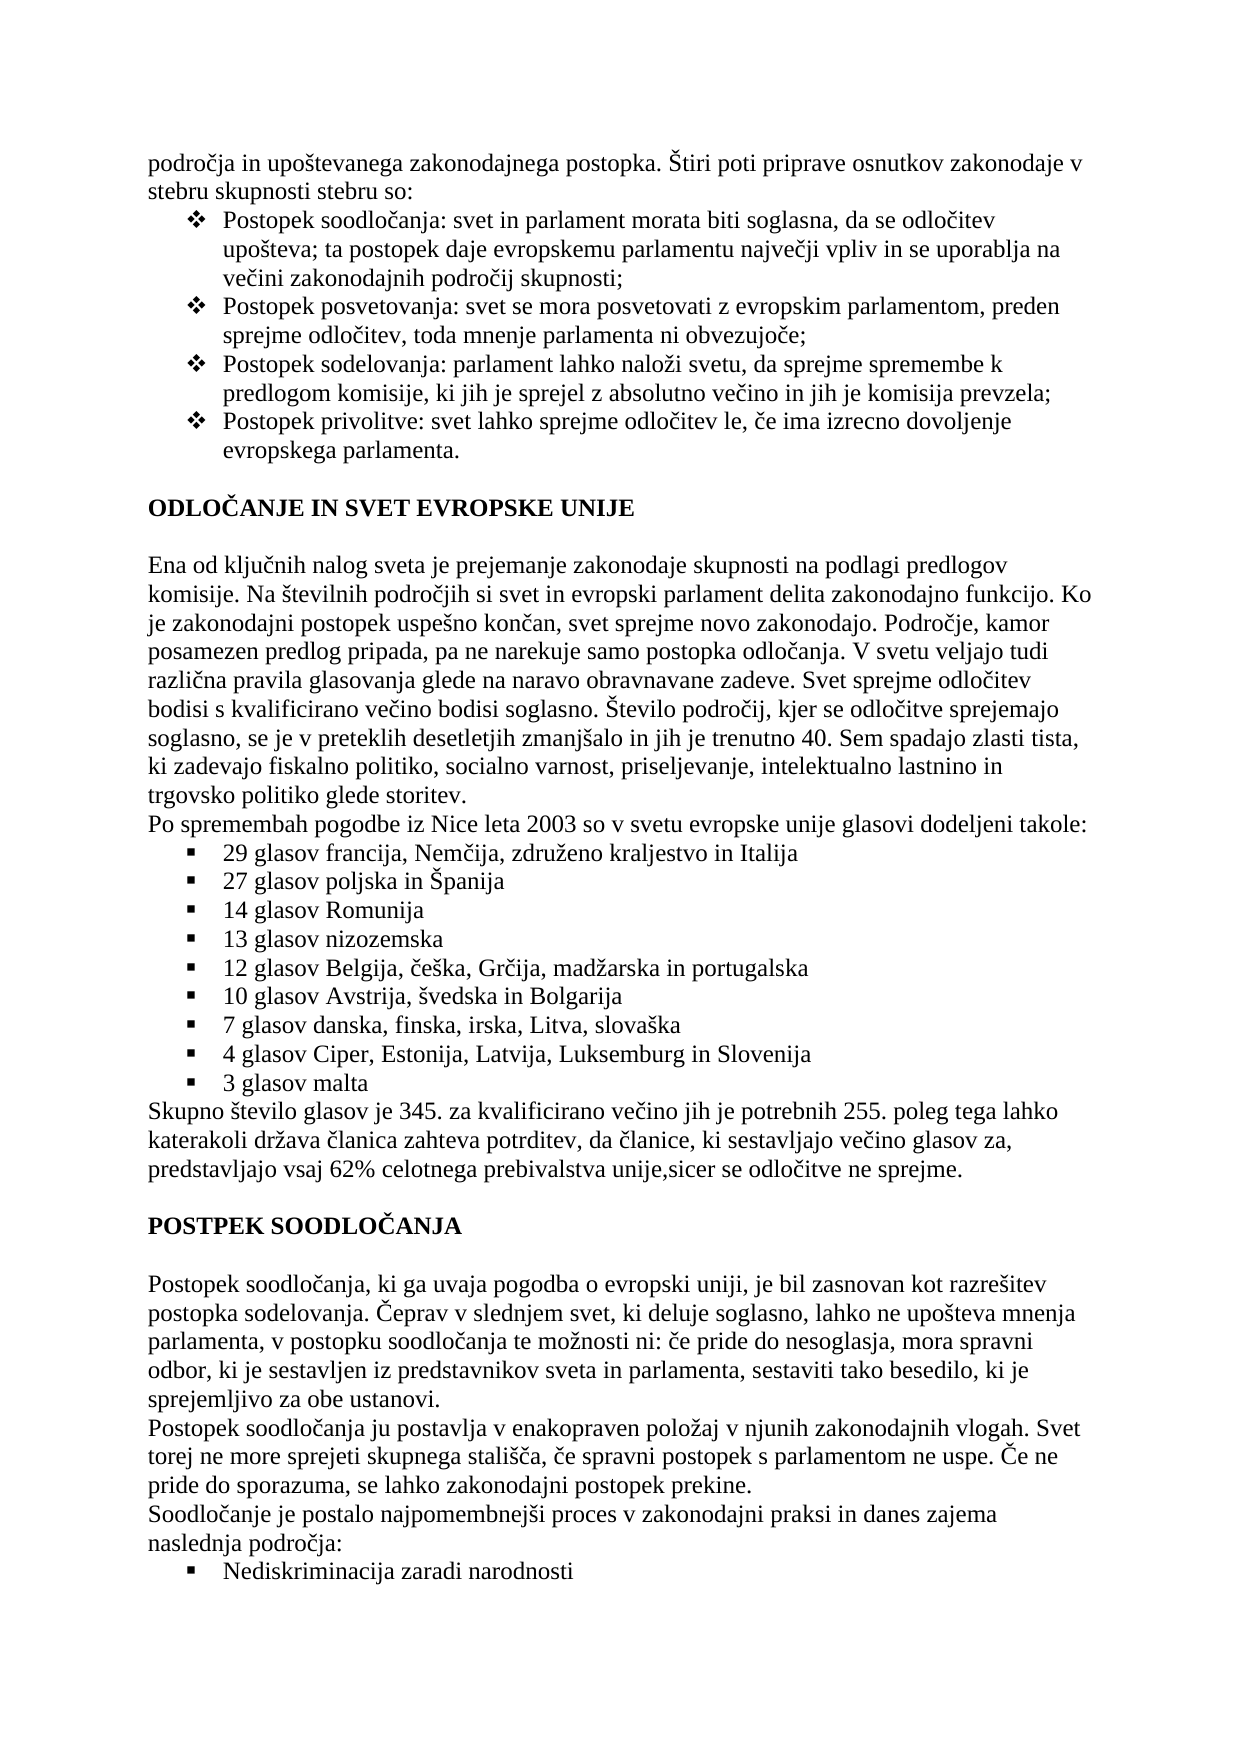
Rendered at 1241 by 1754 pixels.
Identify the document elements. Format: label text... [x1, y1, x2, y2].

list 3 glasov malta [185, 1068, 1093, 1096]
list Postopek posvetovanja: svet se mora posvetovati z evropskim parlamentom, preden sprejme odločitev, toda mnenje parlamenta ni obvezujoče; [185, 291, 1093, 349]
text POSTPEK SOODLOČANJA [148, 1211, 1093, 1240]
list 7 glasov danska, finska, irska, Litva, slovaška [185, 1010, 1093, 1039]
list 14 glasov Romunija [185, 895, 1093, 924]
text Ena od ključnih nalog sveta je prejemanje zakonodaje skupnosti na podlagi predlogov komisije. Na številnih področjih si svet in evropski parlament delita zakonodajno funkcijo. Ko je zakonodajni postopek uspešno končan, svet sprejme novo zakonodajo. Področje, kamor posamezen predlog pripada, pa ne narekuje samo postopka odločanja. V svetu veljajo tudi različna pravila glasovanja glede na naravo obravnavane zadeve. Svet sprejme odločitev bodisi s kvalificirano večino bodisi soglasno. Število področij, kjer se odločitve sprejemajo soglasno, se je v preteklih desetletjih zmanjšalo in jih je trenutno 40. Sem spadajo zlasti tista, ki zadevajo fiskalno politiko, socialno varnost, priseljevanje, intelektualno lastnino in trgovsko politiko glede storitev. [148, 550, 1093, 809]
text Skupno število glasov je 345. za kvalificirano večino jih je potrebnih 255. poleg tega lahko katerakoli država članica zahteva potrditev, da članice, ki sestavljajo večino glasov za, predstavljajo vsaj 62% celotnega prebivalstva unije,sicer se odločitve ne sprejme. [148, 1096, 1093, 1183]
text Soodločanje je postalo najpomembnejši proces v zakonodajni praksi in danes zajema naslednja področja: [148, 1499, 1093, 1556]
list Postopek sodelovanja: parlament lahko naloži svetu, da sprejme spremembe k predlogom komisije, ki jih je sprejel z absolutno večino in jih je komisija prevzela; [185, 349, 1093, 406]
list 4 glasov Ciper, Estonija, Latvija, Luksemburg in Slovenija [185, 1039, 1093, 1068]
list 12 glasov Belgija, češka, Grčija, madžarska in portugalska [185, 953, 1093, 981]
text Postopek soodločanja, ki ga uvaja pogodba o evropski uniji, je bil zasnovan kot razrešitev postopka sodelovanja. Čeprav v slednjem svet, ki deluje soglasno, lahko ne upošteva mnenja parlamenta, v postopku soodločanja te možnosti ni: če pride do nesoglasja, mora spravni odbor, ki je sestavljen iz predstavnikov sveta in parlamenta, sestaviti tako besedilo, ki je sprejemljivo za obe ustanovi. [148, 1269, 1093, 1413]
text Po spremembah pogodbe iz Nice leta 2003 so v svetu evropske unije glasovi dodeljeni takole: [148, 809, 1093, 838]
list 10 glasov Avstrija, švedska in Bolgarija [185, 981, 1093, 1010]
text Postopek soodločanja ju postavlja v enakopraven položaj v njunih zakonodajnih vlogah. Svet torej ne more sprejeti skupnega stališča, če spravni postopek s parlamentom ne uspe. Če ne pride do sporazuma, se lahko zakonodajni postopek prekine. [148, 1413, 1093, 1499]
list 13 glasov nizozemska [185, 924, 1093, 953]
text ODLOČANJE IN SVET EVROPSKE UNIJE [148, 493, 1093, 521]
list Postopek soodločanja: svet in parlament morata biti soglasna, da se odločitev upošteva; ta postopek daje evropskemu parlamentu največji vpliv in se uporablja na večini zakonodajnih področij skupnosti; [185, 205, 1093, 291]
list 27 glasov poljska in Španija [185, 866, 1093, 895]
list Postopek privolitve: svet lahko sprejme odločitev le, če ima izrecno dovoljenje evropskega parlamenta. [185, 406, 1093, 464]
list 29 glasov francija, Nemčija, združeno kraljestvo in Italija [185, 838, 1093, 866]
list Nediskriminacija zaradi narodnosti [185, 1556, 1093, 1585]
text področja in upoštevanega zakonodajnega postopka. Štiri poti priprave osnutkov zakonodaje v stebru skupnosti stebru so: [148, 148, 1093, 205]
